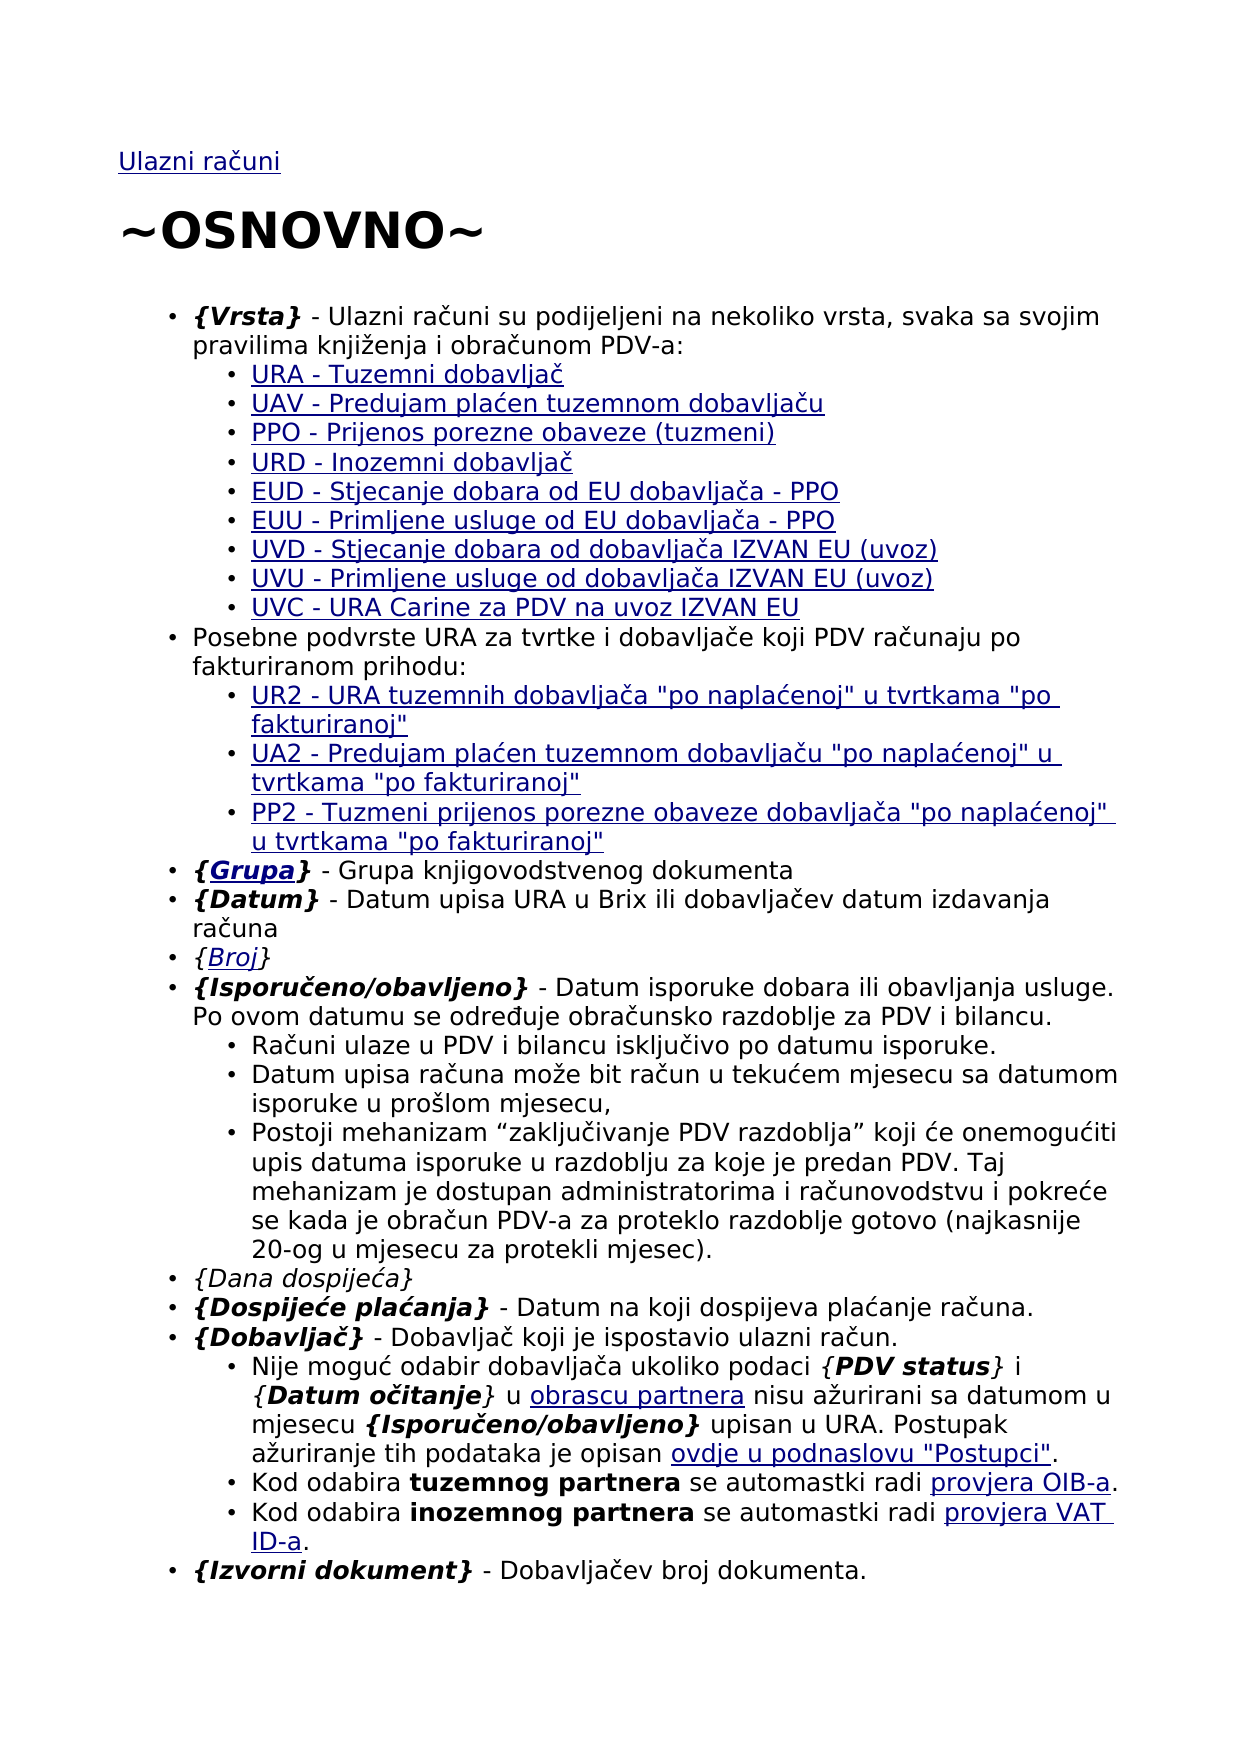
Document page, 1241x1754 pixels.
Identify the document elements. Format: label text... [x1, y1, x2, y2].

list {Broj} [177, 944, 1122, 973]
list UVD - Stjecanje dobara od dobavljača IZVAN EU (uvoz) [236, 535, 1122, 564]
list {Dobavljač} - Dobavljač koji je ispostavio ulazni račun. [177, 1323, 1122, 1352]
list {Isporučeno/obavljeno} - Datum isporuke dobara ili obavljanja usluge. Po ovom datumu se određuje obračunsko razdoblje za PDV i bilancu. [177, 973, 1122, 1031]
list {Izvorni dokument} - Dobavljačev broj dokumenta. [177, 1556, 1122, 1585]
list UAV - Predujam plaćen tuzemnom dobavljaču [236, 389, 1122, 419]
subtitle ~OSNOVNO~ [118, 202, 1122, 260]
list Postoji mehanizam “zaključivanje PDV razdoblja” koji će onemogućiti upis datuma isporuke u razdoblju za koje je predan PDV. Taj mehanizam je dostupan administratorima i računovodstvu i pokreće se kada je obračun PDV-a za proteklo razdoblje gotovo (najkasnije 20-og u mjesecu za protekli mjesec). [236, 1119, 1122, 1264]
list EUD - Stjecanje dobara od EU dobavljača - PPO [236, 477, 1122, 506]
list URA - Tuzemni dobavljač [236, 360, 1122, 389]
list PPO - Prijenos porezne obaveze (tuzmeni) [236, 419, 1122, 448]
list Posebne podvrste URA za tvrtke i dobavljače koji PDV računaju po fakturiranom prihodu: [177, 623, 1122, 681]
list UVC - URA Carine za PDV na uvoz IZVAN EU [236, 594, 1122, 623]
list UR2 - URA tuzemnih dobavljača "po naplaćenoj" u tvrtkama "po fakturiranoj" [236, 681, 1122, 739]
list {Dana dospijeća} [177, 1264, 1122, 1294]
list UVU - Primljene usluge od dobavljača IZVAN EU (uvoz) [236, 564, 1122, 594]
list URD - Inozemni dobavljač [236, 448, 1122, 477]
list Kod odabira inozemnog partnera se automastki radi provjera VAT ID-a. [236, 1498, 1122, 1556]
list {Dospijeće plaćanja} - Datum na koji dospijeva plaćanje računa. [177, 1294, 1122, 1323]
list EUU - Primljene usluge od EU dobavljača - PPO [236, 506, 1122, 535]
list UA2 - Predujam plaćen tuzemnom dobavljaču "po naplaćenoj" u tvrtkama "po fakturiranoj" [236, 739, 1122, 798]
list PP2 - Tuzmeni prijenos porezne obaveze dobavljača "po naplaćenoj" u tvrtkama "po fakturiranoj" [236, 798, 1122, 856]
list Kod odabira tuzemnog partnera se automastki radi provjera OIB-a. [236, 1469, 1122, 1498]
list Datum upisa računa može bit račun u tekućem mjesecu sa datumom isporuke u prošlom mjesecu, [236, 1060, 1122, 1119]
list {Grupa} - Grupa knjigovodstvenog dokumenta [177, 856, 1122, 885]
list Računi ulaze u PDV i bilancu isključivo po datumu isporuke. [236, 1031, 1122, 1060]
list {Vrsta} - Ulazni računi su podijeljeni na nekoliko vrsta, svaka sa svojim pravilima knjiženja i obračunom PDV-a: [177, 302, 1122, 360]
list Nije moguć odabir dobavljača ukoliko podaci {PDV status} i {Datum očitanje} u obrascu partnera nisu ažurirani sa datumom u mjesecu {Isporučeno/obavljeno} upisan u URA. Postupak ažuriranje tih podataka je opisan ovdje u podnaslovu "Postupci". [236, 1352, 1122, 1469]
list {Datum} - Datum upisa URA u Brix ili dobavljačev datum izdavanja računa [177, 885, 1122, 944]
list Ulazni računi [118, 148, 1122, 177]
